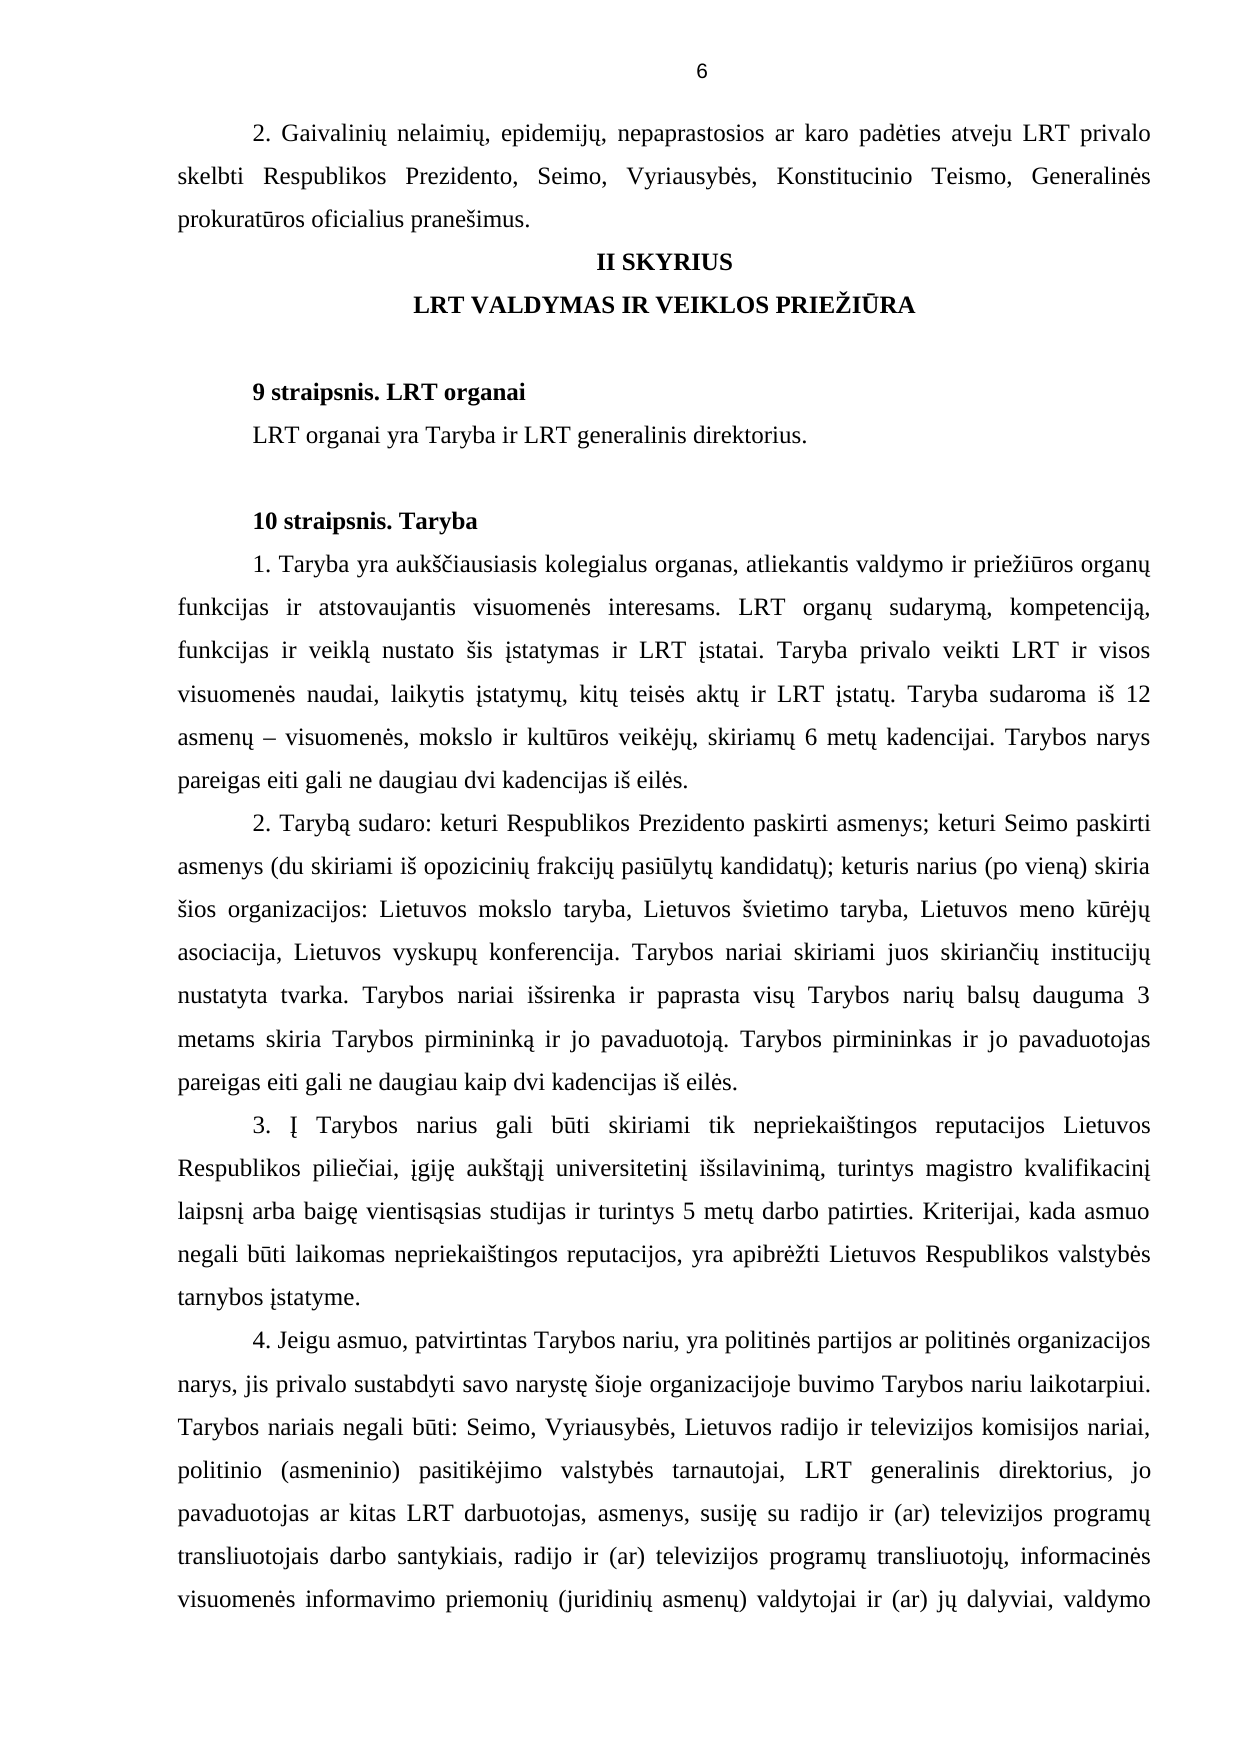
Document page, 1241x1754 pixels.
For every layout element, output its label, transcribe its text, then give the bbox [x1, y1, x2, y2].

text 9 straipsnis. LRT organai [177, 377, 1152, 406]
text LRT organai yra Taryba ir LRT generalinis direktorius. [177, 420, 1152, 449]
text 3. Į Tarybos narius gali būti skiriami tik nepriekaištingos reputacijos Lietuvos Respublikos piliečiai, įgiję aukštąjį universitetinį išsilavinimą, turintys magistro kvalifikacinį laipsnį arba baigę vientisąsias studijas ir turintys 5 metų darbo patirties. Kriterijai, kada asmuo negali būti laikomas nepriekaištingos reputacijos, yra apibrėžti Lietuvos Respublikos valstybės tarnybos įstatyme. [177, 1110, 1152, 1311]
text 10 straipsnis. Taryba [177, 506, 1152, 535]
text 1. Taryba yra aukščiausiasis kolegialus organas, atliekantis valdymo ir priežiūros organų funkcijas ir atstovaujantis visuomenės interesams. LRT organų sudarymą, kompetenciją, funkcijas ir veiklą nustato šis įstatymas ir LRT įstatai. Taryba privalo veikti LRT ir visos visuomenės naudai, laikytis įstatymų, kitų teisės aktų ir LRT įstatų. Taryba sudaroma iš 12 asmenų – visuomenės, mokslo ir kultūros veikėjų, skiriamų 6 metų kadencijai. Tarybos narys pareigas eiti gali ne daugiau dvi kadencijas iš eilės. [177, 549, 1152, 794]
text 2. Tarybą sudaro: keturi Respublikos Prezidento paskirti asmenys; keturi Seimo paskirti asmenys (du skiriami iš opozicinių frakcijų pasiūlytų kandidatų); keturis narius (po vieną) skiria šios organizacijos: Lietuvos mokslo taryba, Lietuvos švietimo taryba, Lietuvos meno kūrėjų asociacija, Lietuvos vyskupų konferencija. Tarybos nariai skiriami juos skiriančių institucijų nustatyta tvarka. Tarybos nariai išsirenka ir paprasta visų Tarybos narių balsų dauguma 3 metams skiria Tarybos pirmininką ir jo pavaduotoją. Tarybos pirmininkas ir jo pavaduotojas pareigas eiti gali ne daugiau kaip dvi kadencijas iš eilės. [177, 808, 1152, 1096]
text II SKYRIUS [177, 247, 1152, 276]
text 4. Jeigu asmuo, patvirtintas Tarybos nariu, yra politinės partijos ar politinės organizacijos narys, jis privalo sustabdyti savo narystę šioje organizacijoje buvimo Tarybos nariu laikotarpiui. Tarybos nariais negali būti: Seimo, Vyriausybės, Lietuvos radijo ir televizijos komisijos nariai, politinio (asmeninio) pasitikėjimo valstybės tarnautojai, LRT generalinis direktorius, jo pavaduotojas ar kitas LRT darbuotojas, asmenys, susiję su radijo ir (ar) televizijos programų transliuotojais darbo santykiais, radijo ir (ar) televizijos programų transliuotojų, informacinės visuomenės informavimo priemonių (juridinių asmenų) valdytojai ir (ar) jų dalyviai, valdymo [177, 1326, 1152, 1613]
text LRT VALDYMAS IR VEIKLOS PRIEŽIŪRA [177, 291, 1152, 319]
text 2. Gaivalinių nelaimių, epidemijų, nepaprastosios ar karo padėties atveju LRT privalo skelbti Respublikos Prezidento, Seimo, Vyriausybės, Konstitucinio Teismo, Generalinės prokuratūros oficialius pranešimus. [177, 118, 1152, 233]
